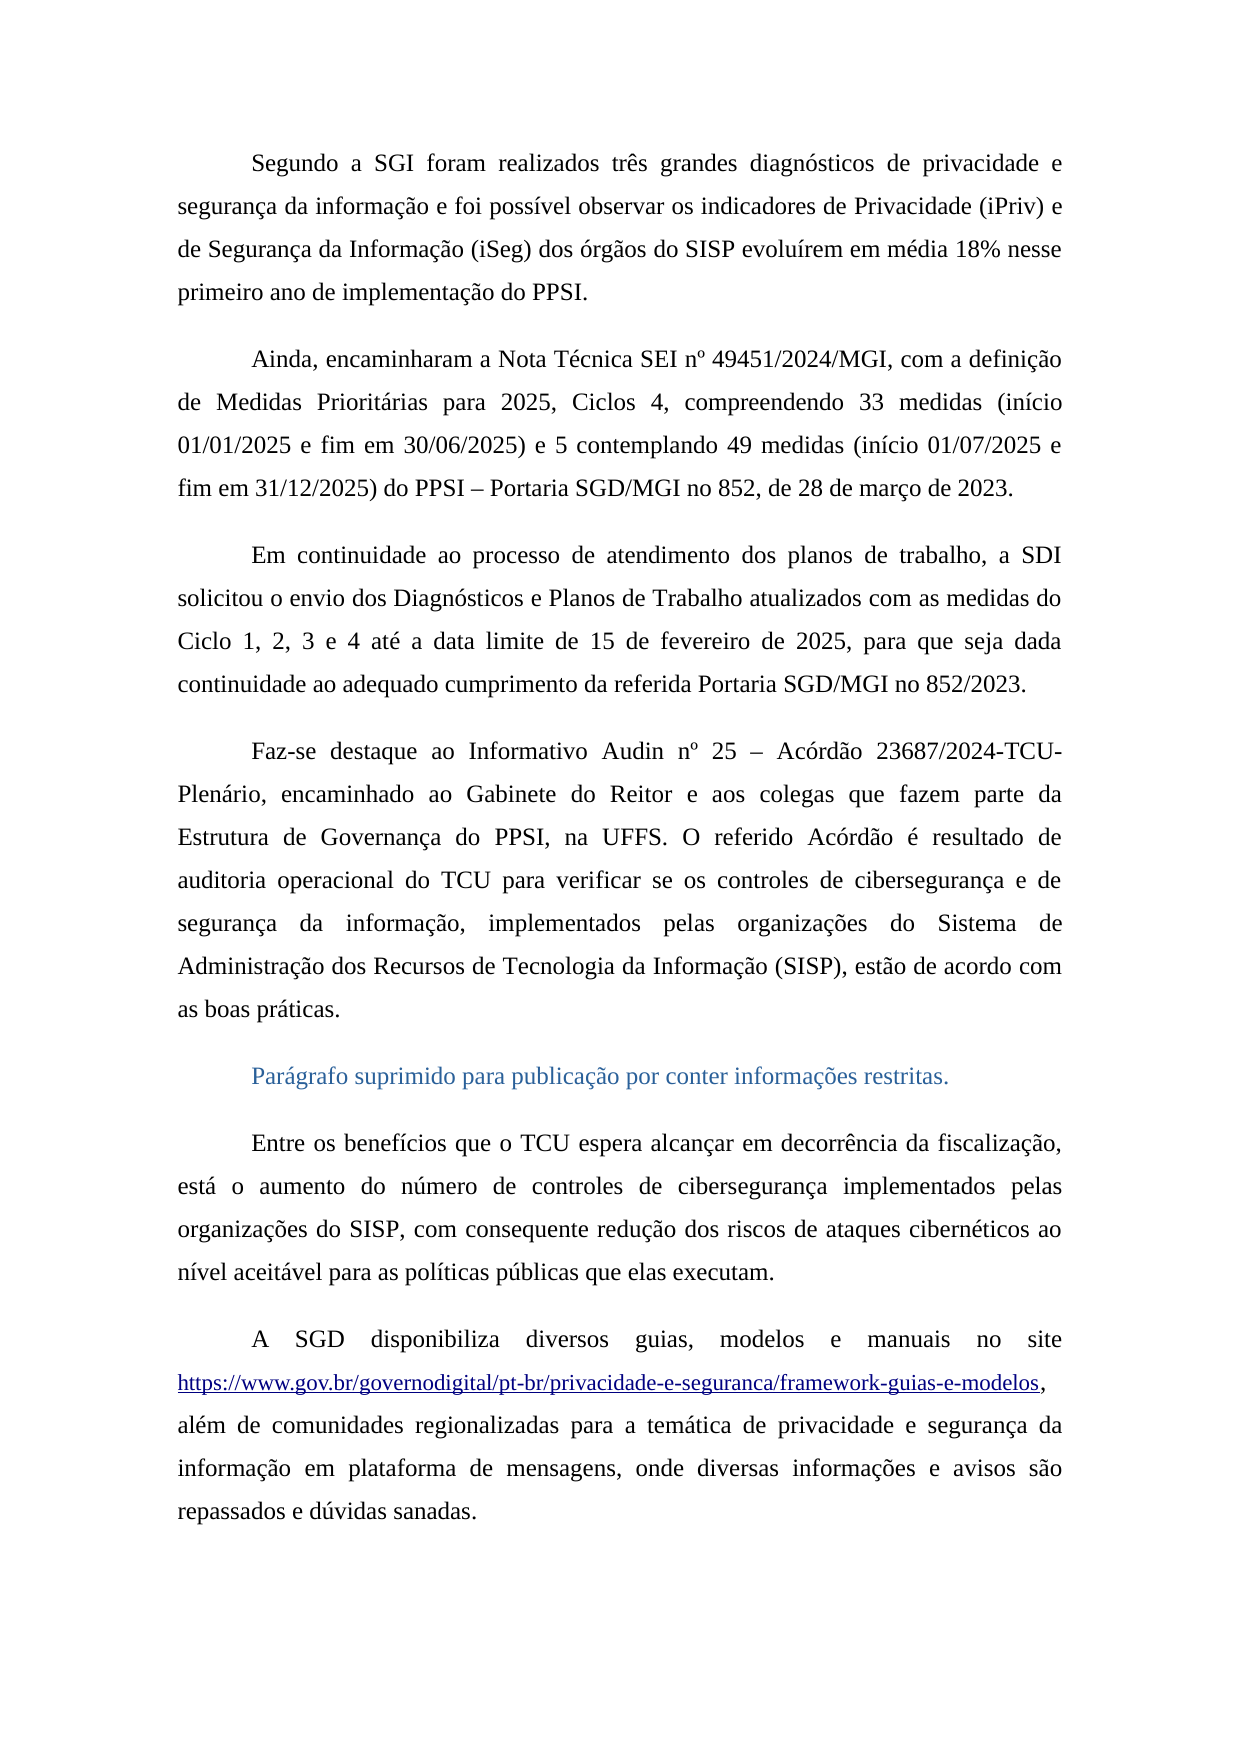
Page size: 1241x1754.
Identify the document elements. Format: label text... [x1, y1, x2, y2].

text Entre os benefícios que o TCU espera alcançar em decorrência da fiscalização, está o aumento do número de controles de cibersegurança implementados pelas organizações do SISP, com consequente redução dos riscos de ataques cibernéticos ao nível aceitável para as políticas públicas que elas executam. [177, 1128, 1063, 1286]
text A SGD disponibiliza diversos guias, modelos e manuais no site https://www.gov.br/governodigital/pt-br/privacidade-e-seguranca/framework-guias-e-modelos, além de comunidades regionalizadas para a temática de privacidade e segurança da informação em plataforma de mensagens, onde diversas informações e avisos são repassados e dúvidas sanadas. [177, 1324, 1063, 1525]
text Em continuidade ao processo de atendimento dos planos de trabalho, a SDI solicitou o envio dos Diagnósticos e Planos de Trabalho atualizados com as medidas do Ciclo 1, 2, 3 e 4 até a data limite de 15 de fevereiro de 2025, para que seja dada continuidade ao adequado cumprimento da referida Portaria SGD/MGI no 852/2023. [177, 540, 1063, 698]
text Parágrafo suprimido para publicação por conter informações restritas. [177, 1061, 1063, 1090]
text Faz-se destaque ao Informativo Audin nº 25 – Acórdão 23687/2024-TCU-Plenário, encaminhado ao Gabinete do Reitor e aos colegas que fazem parte da Estrutura de Governança do PPSI, na UFFS. O referido Acórdão é resultado de auditoria operacional do TCU para verificar se os controles de cibersegurança e de segurança da informação, implementados pelas organizações do Sistema de Administração dos Recursos de Tecnologia da Informação (SISP), estão de acordo com as boas práticas. [177, 736, 1063, 1023]
text Ainda, encaminharam a Nota Técnica SEI nº 49451/2024/MGI, com a definição de Medidas Prioritárias para 2025, Ciclos 4, compreendendo 33 medidas (início 01/01/2025 e fim em 30/06/2025) e 5 contemplando 49 medidas (início 01/07/2025 e fim em 31/12/2025) do PPSI – Portaria SGD/MGI no 852, de 28 de março de 2023. [177, 344, 1063, 502]
text Segundo a SGI foram realizados três grandes diagnósticos de privacidade e segurança da informação e foi possível observar os indicadores de Privacidade (iPriv) e de Segurança da Informação (iSeg) dos órgãos do SISP evoluírem em média 18% nesse primeiro ano de implementação do PPSI. [177, 148, 1063, 306]
